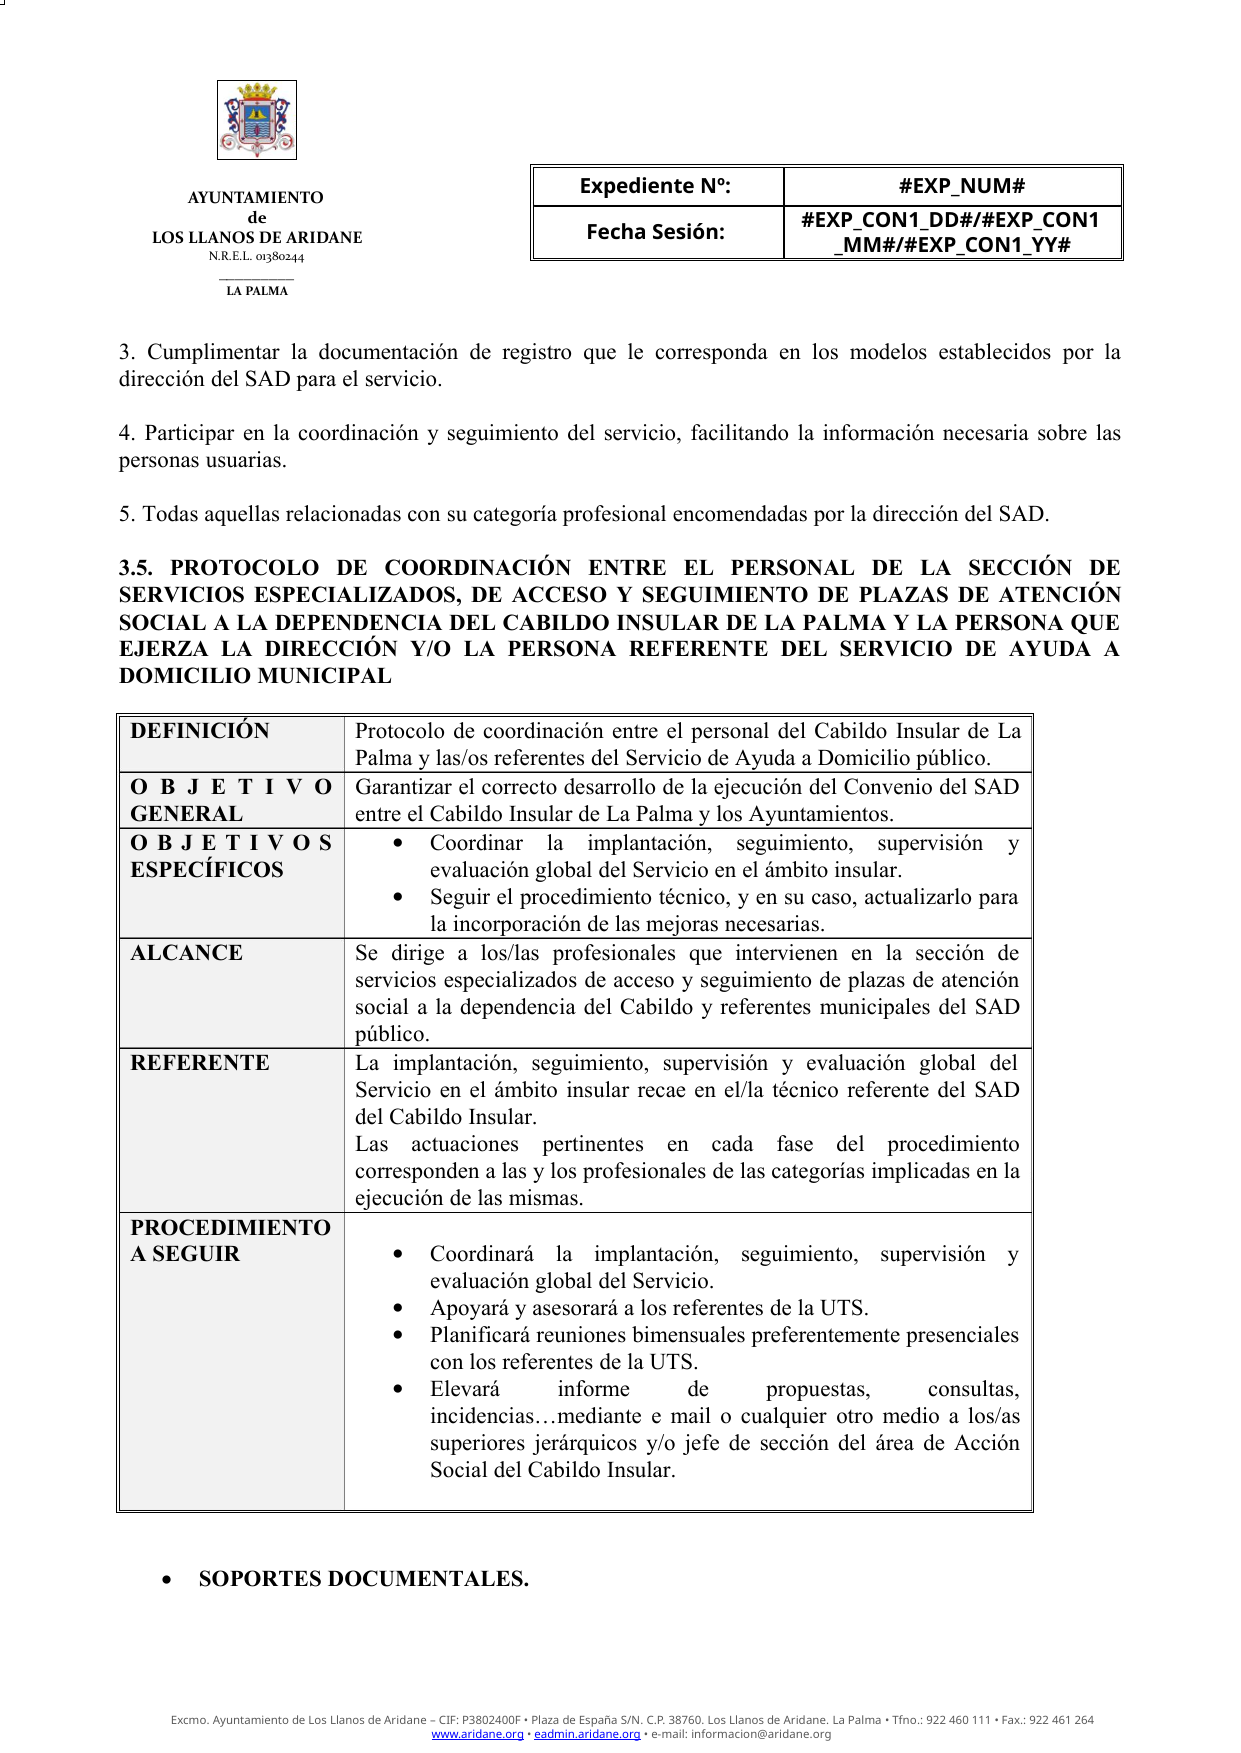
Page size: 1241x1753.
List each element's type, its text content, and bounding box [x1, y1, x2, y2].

text Elevará [430, 1376, 525, 1401]
text Coordinar la implantación, seguimiento, supervisión [430, 830, 1008, 855]
text Social del Cabildo Insular. [430, 1457, 1044, 1482]
text la incorporación de las mejoras necesarias. [430, 911, 1044, 936]
text Palma y las/os referentes del Servicio de Ayuda a Domicilio público. [355, 745, 1044, 770]
text DOMICILIO MUNICIPAL [119, 663, 1146, 689]
text Servicio en el ámbito insular recae en el/la técnico referente del SAD [355, 1077, 1044, 1102]
text 4 [119, 420, 130, 446]
text personas usuarias. [119, 447, 312, 472]
text ALCANCE [130, 941, 268, 966]
text  [161, 1563, 197, 1592]
text servicios especializados de acceso y seguimiento de plazas de atención [355, 967, 1044, 992]
text y [1008, 830, 1044, 855]
text corresponden a las y los profesionales de las categorías implicadas en la [355, 1158, 1044, 1183]
text _MM#/#EXP_CON1_YY# [834, 232, 1161, 257]
text con los referentes de la UTS. [430, 1349, 1044, 1374]
text DEFINICIÓN [130, 718, 296, 744]
text Se dirige a los/las profesionales que intervienen en la sección de [355, 940, 1044, 965]
text SOPORTES DOCUMENTALES. [199, 1566, 554, 1592]
text Seguir el procedimiento técnico, y en su caso, actualizarlo para [430, 884, 1044, 909]
text incidencias…mediante e mail o cualquier otro medio a los/as [430, 1403, 1044, 1428]
text Expediente Nº: [579, 173, 761, 198]
text EJERZA LA DIRECCIÓN Y/O LA PERSONA REFERENTE DEL SERVICIO DE AYUDA A [119, 636, 1146, 662]
text GENERAL [130, 801, 268, 827]
picture [218, 81, 296, 159]
text Las actuaciones pertinentes en cada fase del procedimiento [355, 1131, 1044, 1156]
text evaluación global del Servicio. [430, 1268, 1044, 1293]
text propuestas, [766, 1376, 896, 1401]
picture [531, 165, 1123, 260]
text de [247, 210, 387, 227]
text Excmo. Ayuntamiento de Los Llanos de Aridane – CIF: P3802400F • Plaza de España S/N. C.P. 38760. Los Llanos de Aridane. La Palma • Tfno.: 922 460 111 • Fax.: 922 461 264 [171, 1713, 1095, 1727]
text  [392, 1373, 428, 1401]
text ESPECÍFICOS [130, 857, 357, 883]
text Apoyará y asesorará a los referentes de la UTS. [430, 1295, 1044, 1320]
text REFERENTE [130, 1051, 295, 1076]
text superiores jerárquicos y/o jefe de sección del área de Acción [430, 1430, 1044, 1455]
text _ [219, 266, 226, 279]
picture [117, 714, 1033, 1512]
text dirección del SAD para el servicio. [119, 366, 467, 392]
text Planificará reuniones bimensuales preferentemente presenciales [430, 1322, 1044, 1347]
text  [392, 827, 428, 855]
text ________ [226, 266, 317, 282]
text O B J E T I V O Garantizar el correcto desarrollo de la ejecución del Convenio del SAD [130, 774, 1044, 799]
text de [687, 1376, 734, 1401]
text  [392, 1320, 428, 1347]
text #EXP_CON1_DD#/#EXP_CON1 [801, 207, 1161, 232]
text del Cabildo Insular. [355, 1104, 1044, 1129]
text SERVICIOS ESPECIALIZADOS, DE ACCESO Y SEGUIMIENTO DE PLAZAS DE ATENCIÓN [119, 582, 1146, 608]
text  [392, 1238, 428, 1266]
text SOCIAL A LA DEPENDENCIA DEL CABILDO INSULAR DE LA PALMA Y LA PERSONA QUE [119, 609, 1146, 635]
text informe [557, 1376, 655, 1401]
text público. [355, 1021, 1044, 1046]
text www.aridane.org • eadmin.aridane.org • e-mail: informacion@aridane.org [431, 1727, 1095, 1741]
text A SEGUIR [130, 1241, 357, 1267]
text entre el Cabildo Insular de La Palma y los Ayuntamientos. [355, 801, 919, 826]
text _ [317, 266, 327, 282]
text  [392, 1292, 428, 1320]
text ejecución de las mismas. [355, 1185, 1044, 1210]
text  [392, 881, 428, 909]
text . Cumplimentar la documentación de registro que le corresponda en los modelos establecidos por la [130, 339, 1145, 365]
text N.R.E.L. 01380244 [208, 250, 327, 262]
text PROCEDIMIENTO [130, 1214, 357, 1240]
text LOS LLANOS DE ARIDANE [152, 230, 387, 247]
text La implantación, seguimiento, supervisión y evaluación global del [355, 1050, 1044, 1075]
text . Todas aquellas relacionadas con su categoría profesional encomendadas por la dirección del SAD. [130, 501, 1074, 527]
text O B J E T I V O S [130, 831, 357, 856]
text 5 [119, 501, 130, 527]
text Coordinará la implantación, seguimiento, supervisión y [430, 1241, 1044, 1266]
text . Participar en la coordinación y seguimiento del servicio, facilitando la información necesaria sobre las [130, 420, 1145, 446]
text Fecha Sesión: [586, 219, 761, 244]
text 3 [119, 339, 130, 365]
text Protocolo de coordinación entre el personal del Cabildo Insular de La [355, 718, 1044, 743]
text AYUNTAMIENTO [188, 190, 387, 207]
text LA PALMA [226, 286, 317, 298]
text #EXP_NUM# [899, 173, 1062, 198]
text consultas, [928, 1376, 1044, 1401]
text .5. PROTOCOLO DE COORDINACIÓN ENTRE EL PERSONAL DE LA SECCIÓN DE [130, 556, 1146, 581]
text 3 [119, 556, 130, 581]
text evaluación global del Servicio en el ámbito insular. [430, 857, 1044, 882]
text social a la dependencia del Cabildo y referentes municipales del SAD [355, 994, 1044, 1019]
